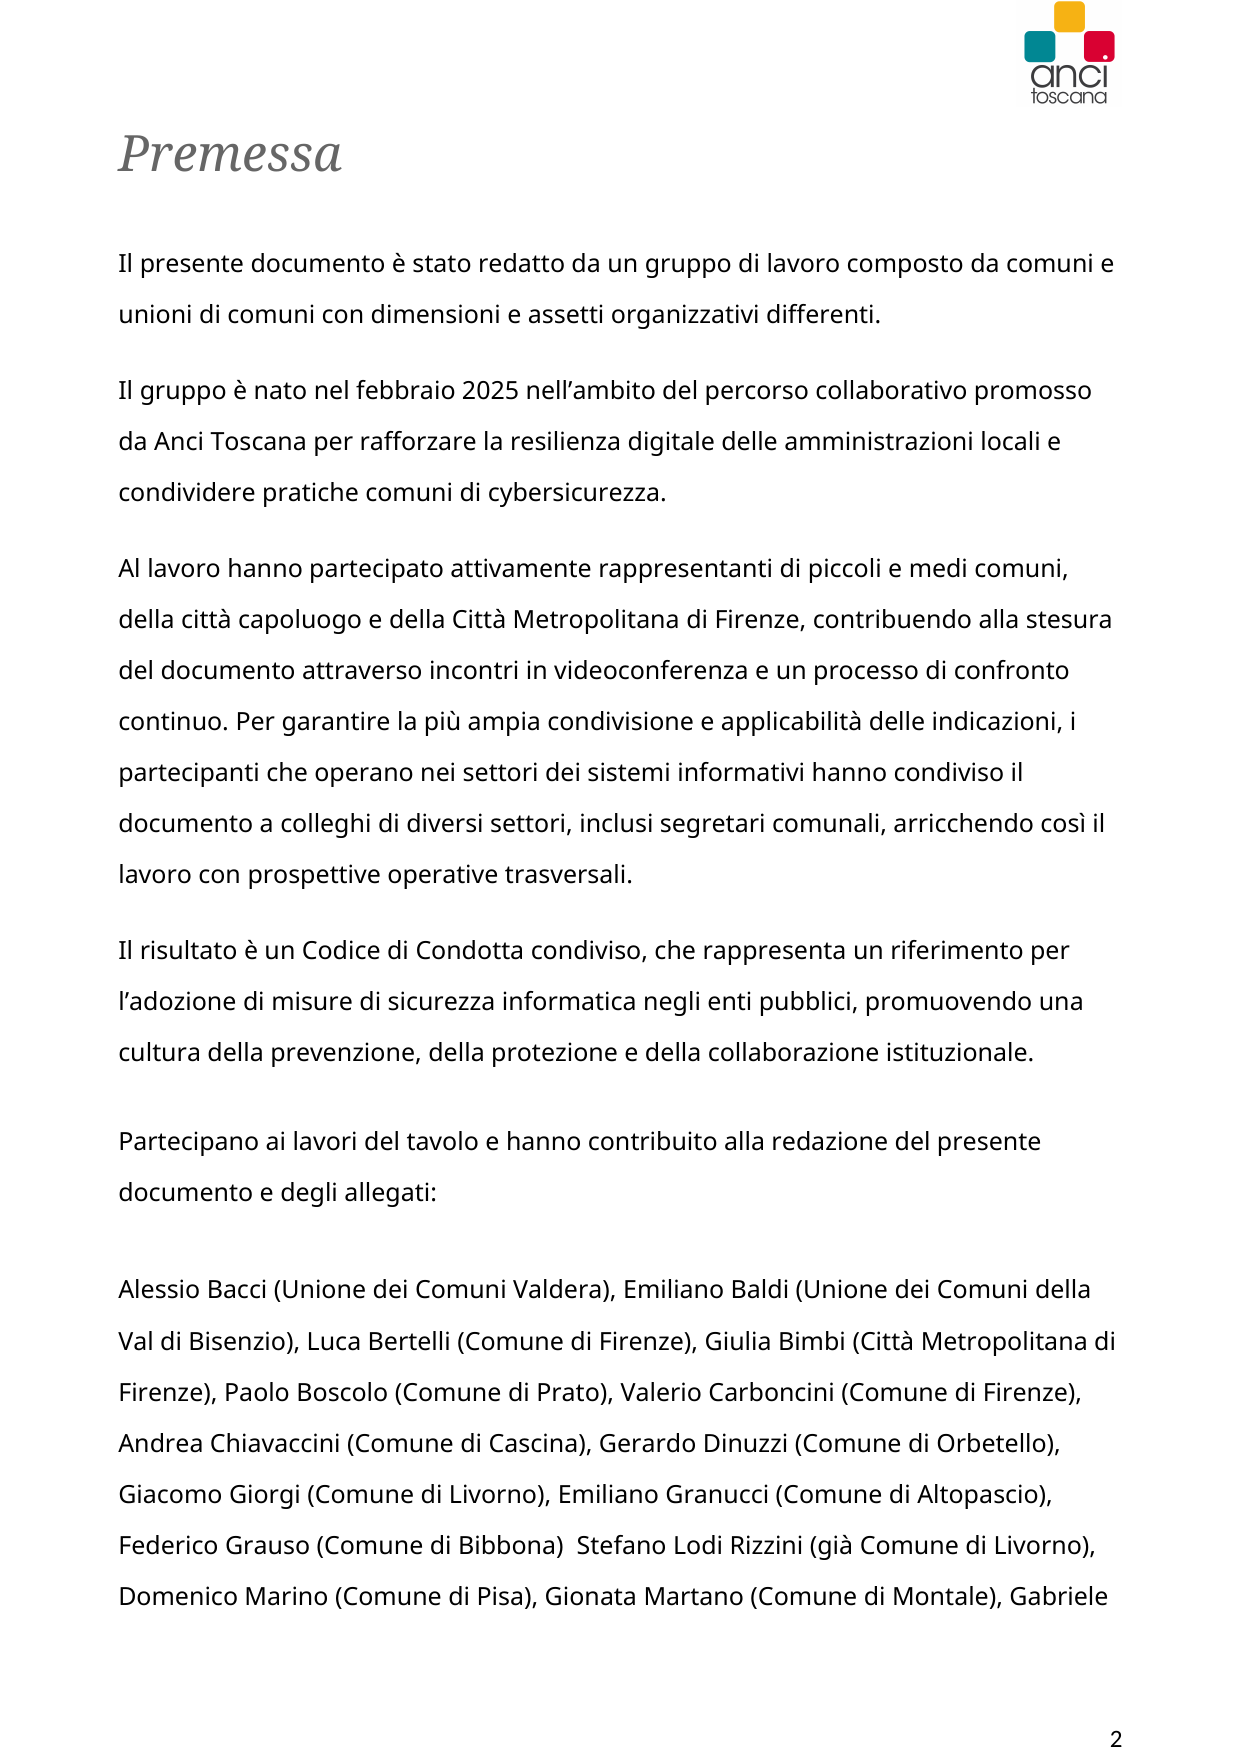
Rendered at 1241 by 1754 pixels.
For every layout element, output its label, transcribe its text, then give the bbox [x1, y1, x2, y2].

text Alessio Bacci (Unione dei Comuni Valdera), Emiliano Baldi (Unione dei Comuni della Val di Bisenzio), Luca Bertelli (Comune di Firenze), Giulia Bimbi (Città Metropolitana di Firenze), Paolo Boscolo (Comune di Prato), Valerio Carboncini (Comune di Firenze), Andrea Chiavaccini (Comune di Cascina), Gerardo Dinuzzi (Comune di Orbetello), Giacomo Giorgi (Comune di Livorno), Emiliano Granucci (Comune di Altopascio), Federico Grauso (Comune di Bibbona) Stefano Lodi Rizzini (già Comune di Livorno), Domenico Marino (Comune di Pisa), Gionata Martano (Comune di Montale), Gabriele [118, 1272, 1122, 1612]
picture [1016, 0, 1123, 107]
subtitle Partecipano ai lavori del tavolo e hanno contribuito alla redazione del presente documento e degli allegati: [118, 1123, 1122, 1208]
subtitle Il risultato è un Codice di Condotta condiviso, che rappresenta un riferimento per l’adozione di misure di sicurezza informatica negli enti pubblici, promuovendo una cultura della prevenzione, della protezione e della collaborazione istituzionale. [118, 933, 1122, 1069]
subtitle Il gruppo è nato nel febbraio 2025 nell’ambito del percorso collaborativo promosso da Anci Toscana per rafforzare la resilienza digitale delle amministrazioni locali e condividere pratiche comuni di cybersicurezza. [118, 372, 1122, 508]
subtitle Il presente documento è stato redatto da un gruppo di lavoro composto da comuni e unioni di comuni con dimensioni e assetti organizzativi differenti. [118, 245, 1122, 330]
subtitle Al lavoro hanno partecipato attivamente rappresentanti di piccoli e medi comuni, della città capoluogo e della Città Metropolitana di Firenze, contribuendo alla stesura del documento attraverso incontri in videoconferenza e un processo di confronto continuo. Per garantire la più ampia condivisione e applicabilità delle indicazioni, i partecipanti che operano nei settori dei sistemi informativi hanno condiviso il documento a colleghi di diversi settori, inclusi segretari comunali, arricchendo così il lavoro con prospettive operative trasversali. [118, 551, 1122, 891]
subtitle Premessa [118, 118, 1122, 186]
